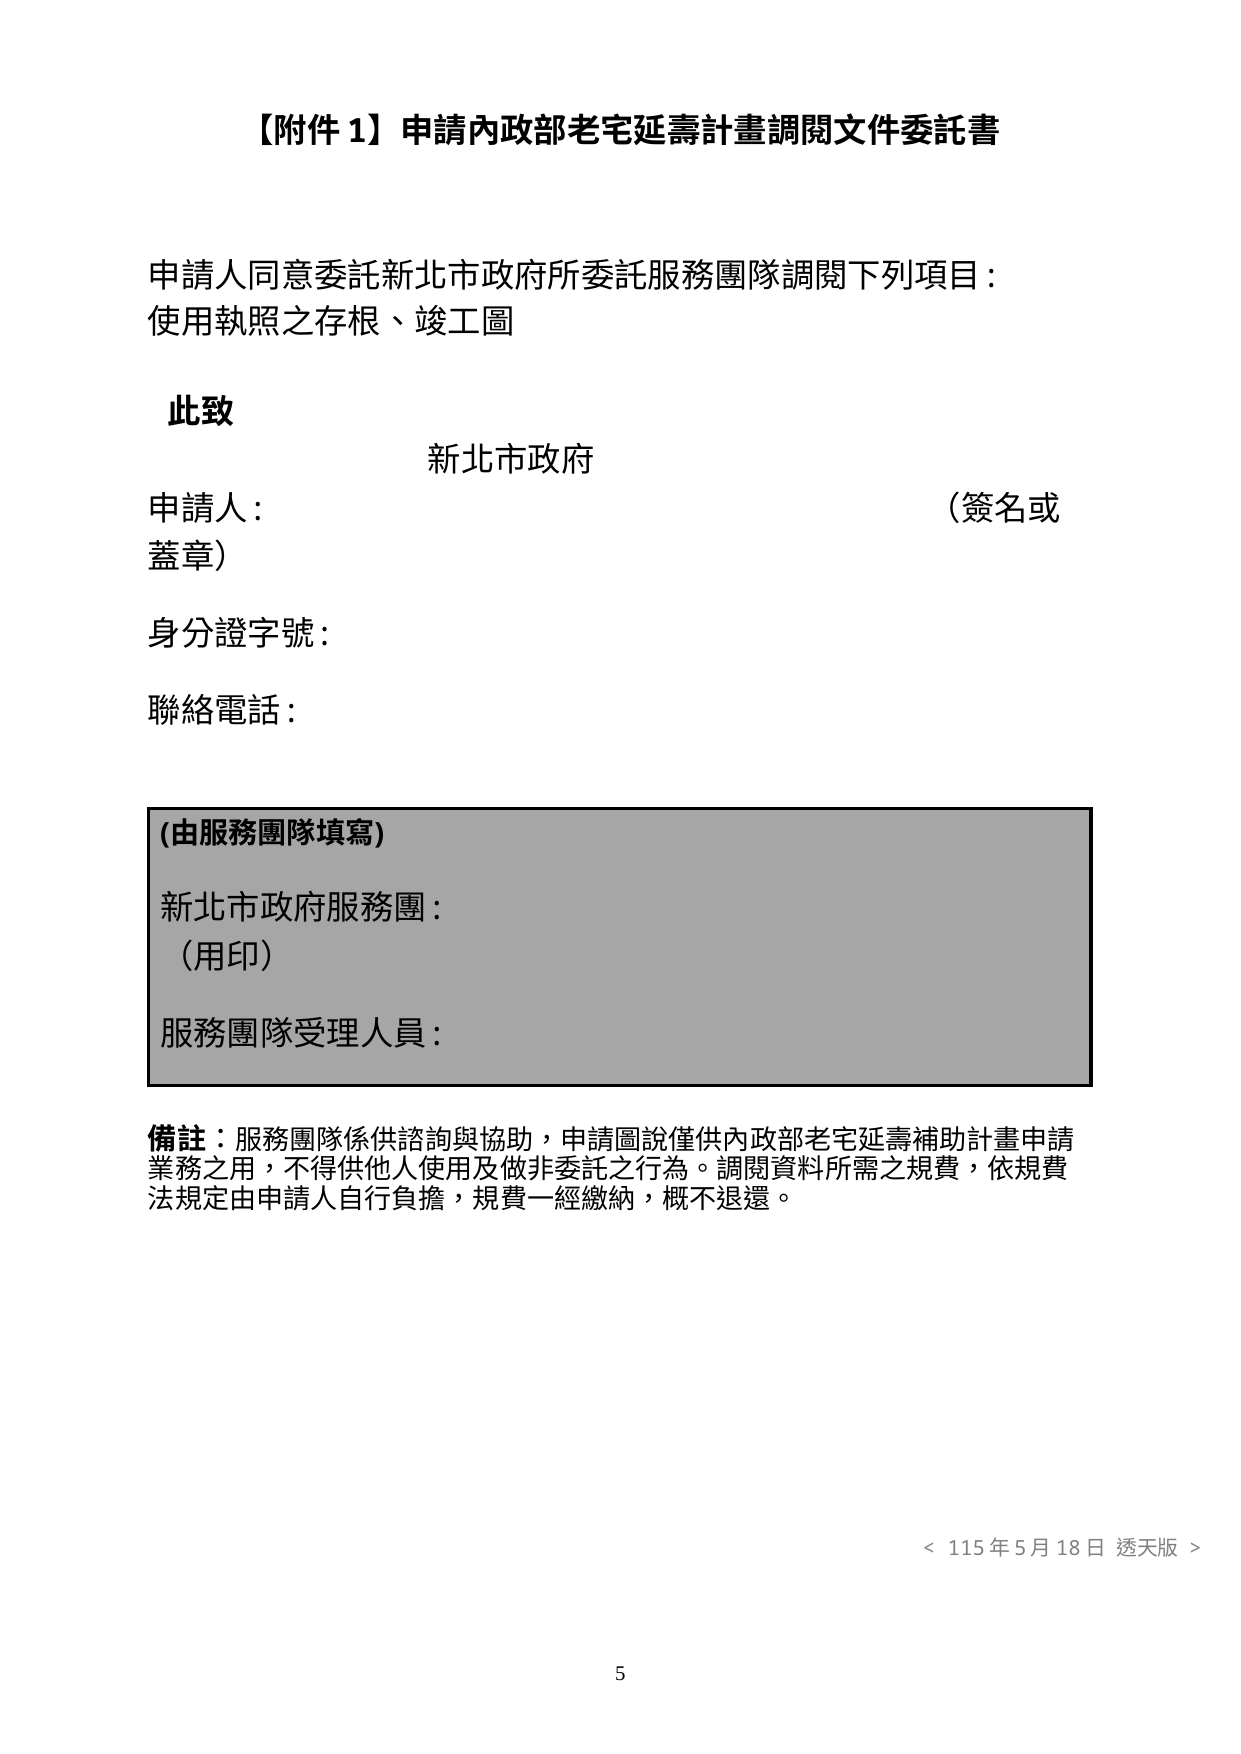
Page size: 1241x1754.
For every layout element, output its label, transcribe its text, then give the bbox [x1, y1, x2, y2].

text 此致 [148, 385, 1092, 433]
text 身分證字號: [148, 607, 1092, 655]
text 申請人同意委託新北市政府所委託服務團隊調閱下列項目: [148, 249, 1092, 297]
table_header (由服務團隊填寫) 新北市政府服務團: （用印） 服務團隊受理人員: [150, 810, 1089, 1084]
text 使用執照之存根、竣工圖 [148, 297, 1092, 343]
text 備註：服務團隊係供諮詢與協助，申請圖說僅供內政部老宅延壽補助計畫申請業務之用，不得供他人使用及做非委託之行為。調閱資料所需之規費，依規費法規定由申請人自行負擔，規費一經繳納，概不退還。 [148, 1126, 1092, 1214]
text 申請人: （簽名或蓋章） [148, 482, 1092, 578]
text 聯絡電話: [148, 684, 1092, 733]
text 新北市政府 [148, 433, 1092, 482]
text 【附件1】申請內政部老宅延壽計畫調閱文件委託書 [148, 103, 1092, 152]
